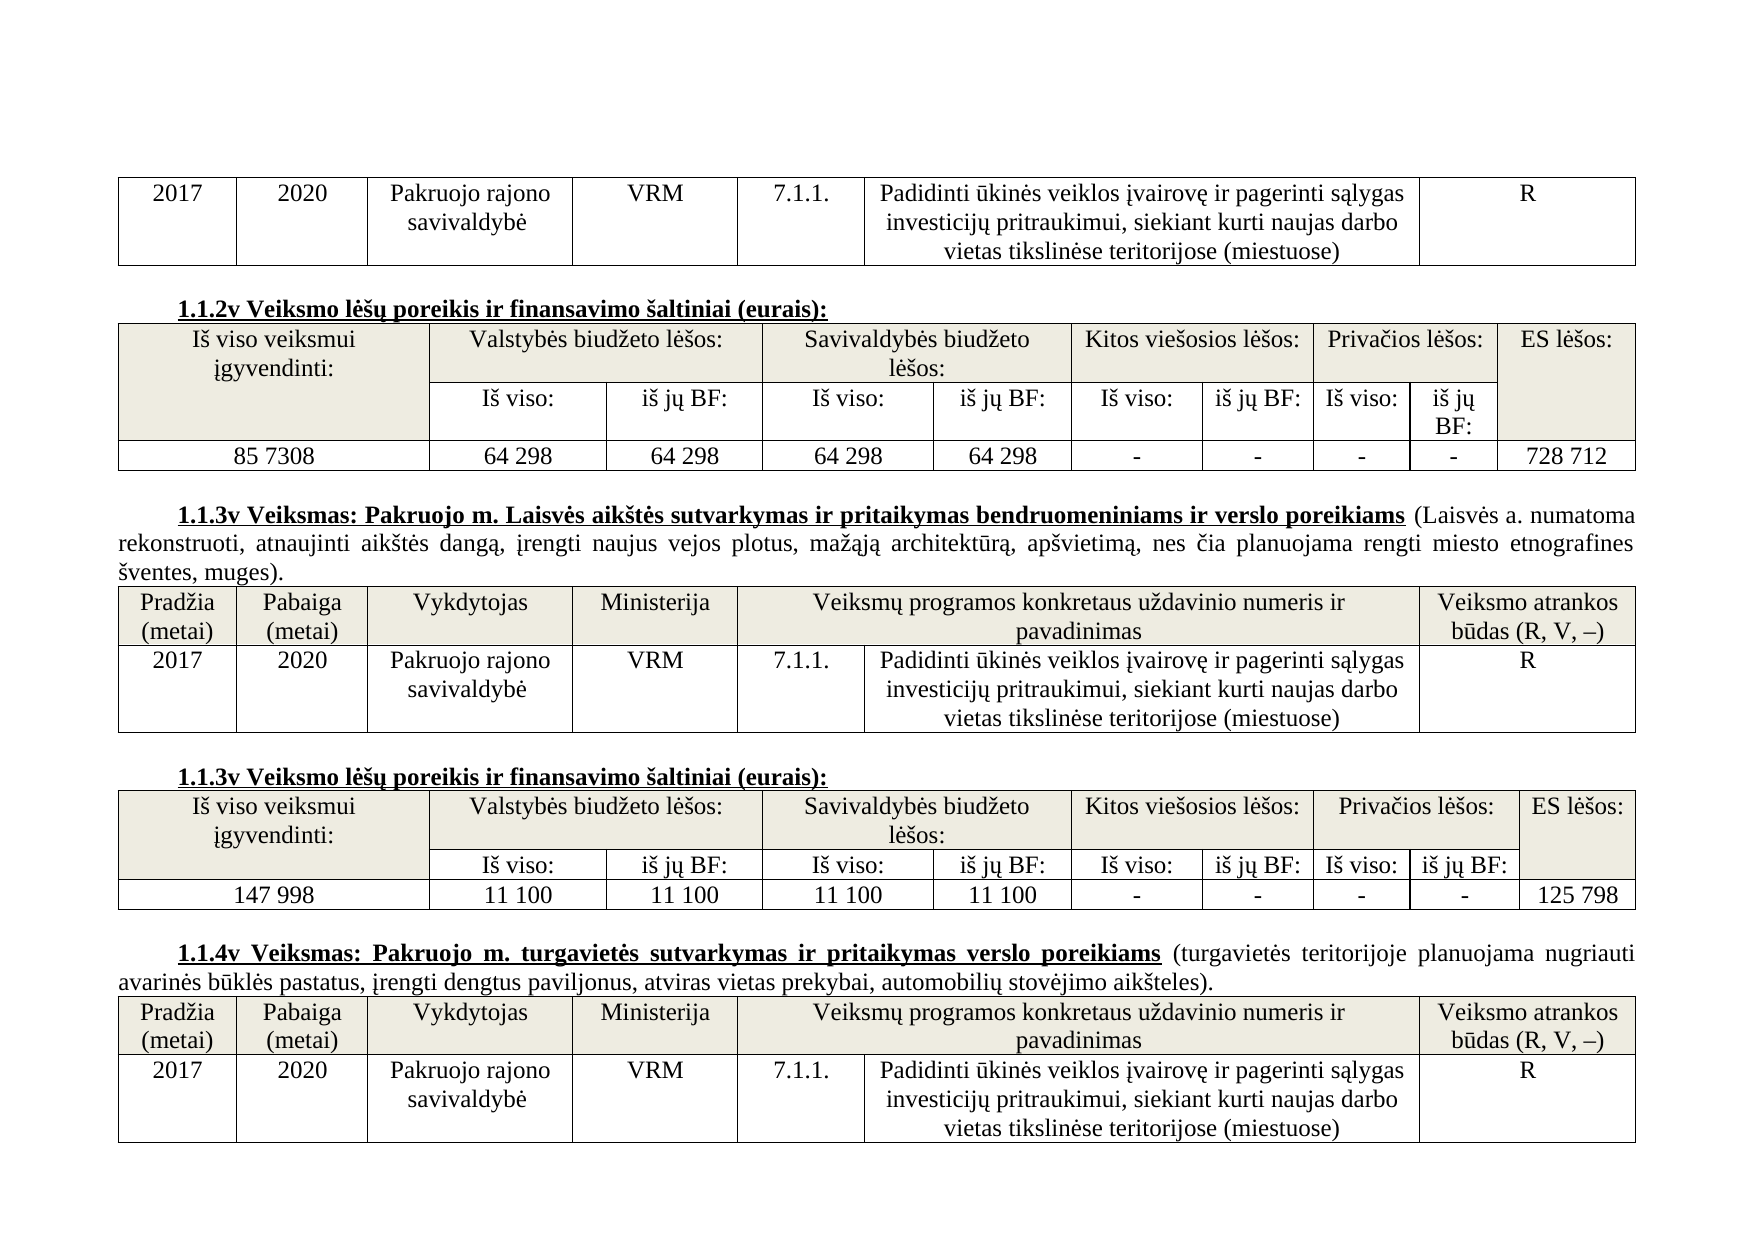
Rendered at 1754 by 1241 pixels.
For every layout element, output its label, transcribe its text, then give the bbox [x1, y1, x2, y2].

table_header Valstybės biudžeto lėšos: [430, 791, 762, 849]
table_cell - [1072, 880, 1202, 908]
table_header Valstybės biudžeto lėšos: [430, 324, 762, 382]
table_cell - [1072, 441, 1202, 470]
table_cell - [1411, 441, 1497, 470]
table_cell 11 100 [763, 880, 933, 908]
table_header Vykdytojas [368, 997, 572, 1054]
table_cell Iš viso: [763, 383, 933, 440]
table_cell 2020 [237, 178, 367, 264]
table_header Pabaiga (metai) [237, 587, 367, 644]
table_cell Pakruojo rajono savivaldybė [368, 178, 572, 264]
table_header Pabaiga (metai) [237, 997, 367, 1054]
table_cell - [1314, 441, 1409, 470]
table_cell Pakruojo rajono savivaldybė [368, 1055, 572, 1142]
table_cell - [1203, 880, 1313, 908]
text 1.1.3v Veiksmas: Pakruojo m. Laisvės aikštės sutvarkymas ir pritaikymas bendruomeniniams ir verslo poreikiams (Laisvės a. numatoma rekonstruoti, atnaujinti aikštės dangą, įrengti naujus vejos plotus, mažąją architektūrą, apšvietimą, nes čia planuojama rengti miesto etnografines šventes, muges). [118, 500, 1636, 586]
table_cell - [1314, 880, 1409, 908]
table_header Veiksmų programos konkretaus uždavinio numeris ir pavadinimas [738, 587, 1419, 644]
table_cell 2020 [237, 646, 367, 732]
table_cell Padidinti ūkinės veiklos įvairovę ir pagerinti sąlygas investicijų pritraukimui, siekiant kurti naujas darbo vietas tikslinėse teritorijose (miestuose) [865, 178, 1419, 264]
table_cell iš jų BF: [1411, 850, 1519, 879]
table_header Ministerija [573, 997, 737, 1054]
table_cell Iš viso: [430, 850, 606, 879]
table_header Kitos viešosios lėšos: [1072, 324, 1313, 382]
table_cell iš jų BF: [607, 383, 762, 440]
table_cell Iš viso: [430, 383, 606, 440]
table_cell R [1420, 178, 1635, 264]
table_cell iš jų BF: [1203, 383, 1313, 440]
table_header Pradžia (metai) [119, 997, 236, 1054]
table_cell 11 100 [934, 880, 1071, 908]
table_cell Padidinti ūkinės veiklos įvairovę ir pagerinti sąlygas investicijų pritraukimui, siekiant kurti naujas darbo vietas tikslinėse teritorijose (miestuose) [865, 646, 1419, 732]
table_cell iš jų BF: [1203, 850, 1313, 879]
text 1.1.2v Veiksmo lėšų poreikis ir finansavimo šaltiniai (eurais): [118, 294, 1636, 323]
table_cell Iš viso: [1314, 383, 1409, 440]
table_cell Iš viso: [763, 850, 933, 879]
table_cell iš jų BF: [607, 850, 762, 879]
table_cell VRM [573, 1055, 737, 1142]
table_header Iš viso veiksmui įgyvendinti: [119, 324, 429, 440]
table_cell Iš viso: [1072, 383, 1202, 440]
table_cell 2017 [119, 178, 236, 264]
table_cell 11 100 [430, 880, 606, 908]
table_cell VRM [573, 646, 737, 732]
table_cell R [1420, 1055, 1635, 1142]
table_cell 64 298 [763, 441, 933, 470]
table_header Veiksmo atrankos būdas (R, V, –) [1420, 587, 1635, 644]
table_header Savivaldybės biudžeto lėšos: [763, 324, 1071, 382]
table_cell 2020 [237, 1055, 367, 1142]
table_cell - [1411, 880, 1519, 908]
table_header Iš viso veiksmui įgyvendinti: [119, 791, 429, 879]
table_header Savivaldybės biudžeto lėšos: [763, 791, 1071, 849]
text 1.1.3v Veiksmo lėšų poreikis ir finansavimo šaltiniai (eurais): [118, 762, 1636, 790]
table_cell - [1203, 441, 1313, 470]
table_cell 7.1.1. [738, 1055, 864, 1142]
table_cell 85 7308 [119, 441, 429, 470]
table_cell Iš viso: [1072, 850, 1202, 879]
table_header ES lėšos: [1520, 791, 1635, 879]
text 1.1.4v Veiksmas: Pakruojo m. turgavietės sutvarkymas ir pritaikymas verslo poreikiams (turgavietės teritorijoje planuojama nugriauti avarinės būklės pastatus, įrengti dengtus paviljonus, atviras vietas prekybai, automobilių stovėjimo aikšteles). [118, 938, 1636, 996]
table_cell 11 100 [607, 880, 762, 908]
table_cell 2017 [119, 646, 236, 732]
table_cell R [1420, 646, 1635, 732]
table_header Privačios lėšos: [1314, 791, 1519, 849]
table_cell iš jų BF: [934, 383, 1071, 440]
table_header Veiksmų programos konkretaus uždavinio numeris ir pavadinimas [738, 997, 1419, 1054]
table_cell 7.1.1. [738, 646, 864, 732]
table_cell 7.1.1. [738, 178, 864, 264]
table_header Kitos viešosios lėšos: [1072, 791, 1313, 849]
table_cell iš jų BF: [1411, 383, 1497, 440]
table_cell VRM [573, 178, 737, 264]
table_cell 64 298 [430, 441, 606, 470]
table_cell iš jų BF: [934, 850, 1071, 879]
table_header Vykdytojas [368, 587, 572, 644]
table_header Pradžia (metai) [119, 587, 236, 644]
table_cell 2017 [119, 1055, 236, 1142]
table_cell 64 298 [607, 441, 762, 470]
table_cell Pakruojo rajono savivaldybė [368, 646, 572, 732]
table_cell Iš viso: [1314, 850, 1409, 879]
table_cell Padidinti ūkinės veiklos įvairovę ir pagerinti sąlygas investicijų pritraukimui, siekiant kurti naujas darbo vietas tikslinėse teritorijose (miestuose) [865, 1055, 1419, 1142]
table_cell 728 712 [1498, 441, 1635, 470]
table_cell 64 298 [934, 441, 1071, 470]
table_header ES lėšos: [1498, 324, 1635, 440]
table_header Privačios lėšos: [1314, 324, 1497, 382]
table_header Veiksmo atrankos būdas (R, V, –) [1420, 997, 1635, 1054]
table_header Ministerija [573, 587, 737, 644]
table_cell 125 798 [1520, 880, 1635, 908]
table_cell 147 998 [119, 880, 429, 908]
